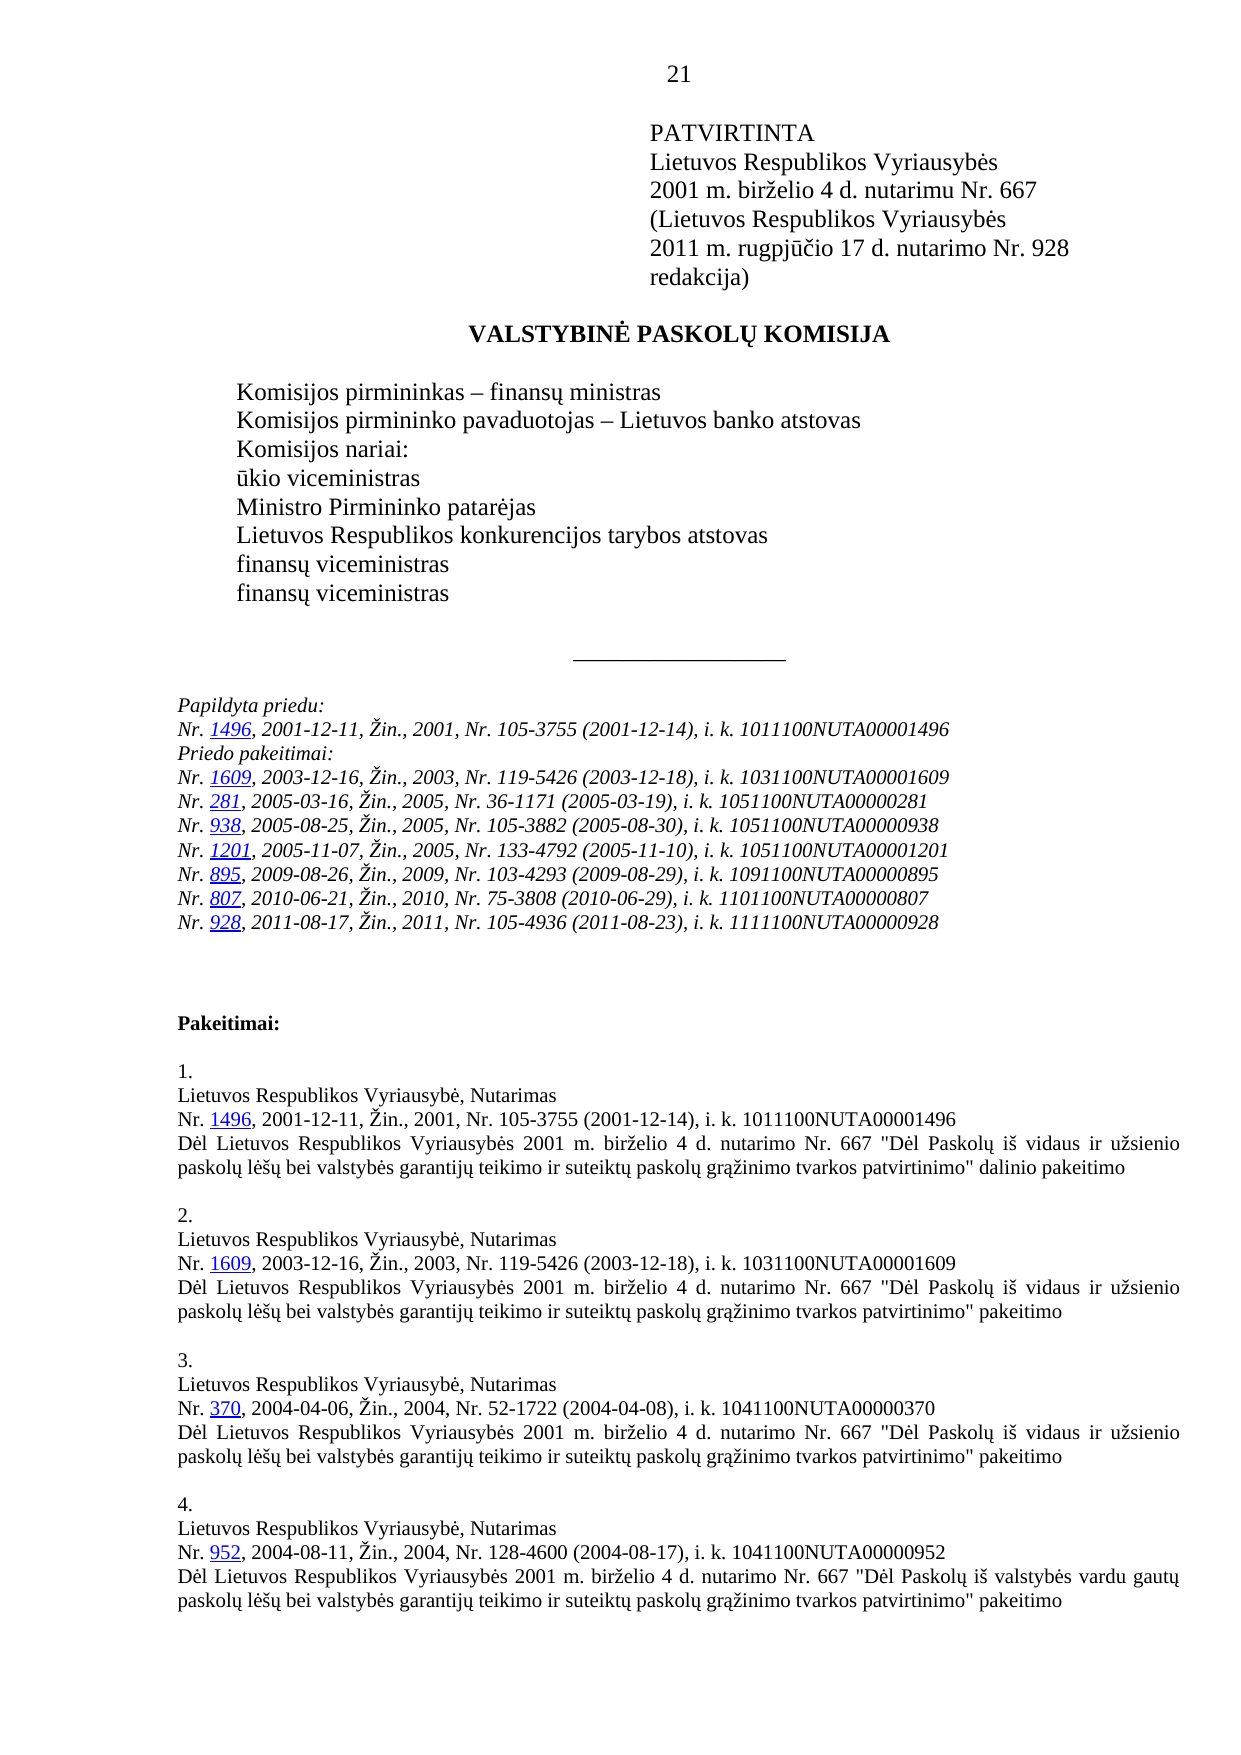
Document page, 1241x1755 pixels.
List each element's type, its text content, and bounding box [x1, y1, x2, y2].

text Komisijos pirmininkas – finansų ministras [177, 377, 1181, 406]
text _________________ [177, 636, 1181, 664]
text Dėl Lietuvos Respublikos Vyriausybės 2001 m. birželio 4 d. nutarimo Nr. 667 "Dėl Paskolų iš vidaus ir užsienio paskolų lėšų bei valstybės garantijų teikimo ir suteiktų paskolų grąžinimo tvarkos patvirtinimo" dalinio pakeitimo [177, 1131, 1181, 1179]
text 2. [177, 1203, 1181, 1227]
text redakcija) [649, 262, 1181, 291]
text 3. [177, 1347, 1181, 1372]
text Nr. 928, 2011-08-17, Žin., 2011, Nr. 105-4936 (2011-08-23), i. k. 1111100NUTA00000928 [177, 910, 1181, 934]
text ūkio viceministras [177, 463, 1181, 492]
text Lietuvos Respublikos Vyriausybė, Nutarimas [177, 1227, 1181, 1251]
text Nr. 370, 2004-04-06, Žin., 2004, Nr. 52-1722 (2004-04-08), i. k. 1041100NUTA00000370 [177, 1396, 1181, 1420]
text Nr. 952, 2004-08-11, Žin., 2004, Nr. 128-4600 (2004-08-17), i. k. 1041100NUTA00000952 [177, 1540, 1181, 1564]
text Lietuvos Respublikos Vyriausybė, Nutarimas [177, 1516, 1181, 1540]
text 2011 m. rugpjūčio 17 d. nutarimo Nr. 928 [649, 233, 1181, 262]
text Dėl Lietuvos Respublikos Vyriausybės 2001 m. birželio 4 d. nutarimo Nr. 667 "Dėl Paskolų iš valstybės vardu gautų paskolų lėšų bei valstybės garantijų teikimo ir suteiktų paskolų grąžinimo tvarkos patvirtinimo" pakeitimo [177, 1564, 1181, 1612]
text finansų viceministras [177, 549, 1181, 578]
text Papildyta priedu: [177, 693, 1181, 717]
text Dėl Lietuvos Respublikos Vyriausybės 2001 m. birželio 4 d. nutarimo Nr. 667 "Dėl Paskolų iš vidaus ir užsienio paskolų lėšų bei valstybės garantijų teikimo ir suteiktų paskolų grąžinimo tvarkos patvirtinimo" pakeitimo [177, 1275, 1181, 1323]
text Valstybinė paskolų komisija [177, 319, 1181, 348]
text Komisijos nariai: [177, 434, 1181, 463]
text Nr. 281, 2005-03-16, Žin., 2005, Nr. 36-1171 (2005-03-19), i. k. 1051100NUTA00000281 [177, 789, 1181, 813]
text 4. [177, 1492, 1181, 1516]
text Nr. 1496, 2001-12-11, Žin., 2001, Nr. 105-3755 (2001-12-14), i. k. 1011100NUTA00001496 [177, 1107, 1181, 1131]
text Dėl Lietuvos Respublikos Vyriausybės 2001 m. birželio 4 d. nutarimo Nr. 667 "Dėl Paskolų iš vidaus ir užsienio paskolų lėšų bei valstybės garantijų teikimo ir suteiktų paskolų grąžinimo tvarkos patvirtinimo" pakeitimo [177, 1420, 1181, 1468]
text Lietuvos Respublikos Vyriausybė, Nutarimas [177, 1372, 1181, 1396]
text Komisijos pirmininko pavaduotojas – Lietuvos banko atstovas [177, 406, 1181, 434]
text Priedo pakeitimai: [177, 741, 1181, 765]
text Nr. 895, 2009-08-26, Žin., 2009, Nr. 103-4293 (2009-08-29), i. k. 1091100NUTA00000895 [177, 862, 1181, 886]
text Nr. 1201, 2005-11-07, Žin., 2005, Nr. 133-4792 (2005-11-10), i. k. 1051100NUTA00001201 [177, 837, 1181, 862]
text Pakeitimai: [177, 1011, 1181, 1035]
text 2001 m. birželio 4 d. nutarimu Nr. 667 [649, 176, 1181, 204]
text Nr. 807, 2010-06-21, Žin., 2010, Nr. 75-3808 (2010-06-29), i. k. 1101100NUTA00000807 [177, 886, 1181, 910]
text Ministro Pirmininko patarėjas [177, 492, 1181, 521]
text Nr. 1609, 2003-12-16, Žin., 2003, Nr. 119-5426 (2003-12-18), i. k. 1031100NUTA00001609 [177, 765, 1181, 789]
text Patvirtinta [649, 118, 1181, 147]
text Nr. 938, 2005-08-25, Žin., 2005, Nr. 105-3882 (2005-08-30), i. k. 1051100NUTA00000938 [177, 813, 1181, 837]
text (Lietuvos Respublikos Vyriausybės [649, 204, 1181, 233]
text Lietuvos Respublikos Vyriausybė, Nutarimas [177, 1083, 1181, 1107]
text Nr. 1496, 2001-12-11, Žin., 2001, Nr. 105-3755 (2001-12-14), i. k. 1011100NUTA00001496 [177, 717, 1181, 741]
text Lietuvos Respublikos konkurencijos tarybos atstovas [177, 521, 1181, 549]
text Lietuvos Respublikos Vyriausybės [649, 147, 1181, 176]
text 1. [177, 1059, 1181, 1083]
text Nr. 1609, 2003-12-16, Žin., 2003, Nr. 119-5426 (2003-12-18), i. k. 1031100NUTA00001609 [177, 1251, 1181, 1275]
text finansų viceministras [177, 578, 1181, 607]
